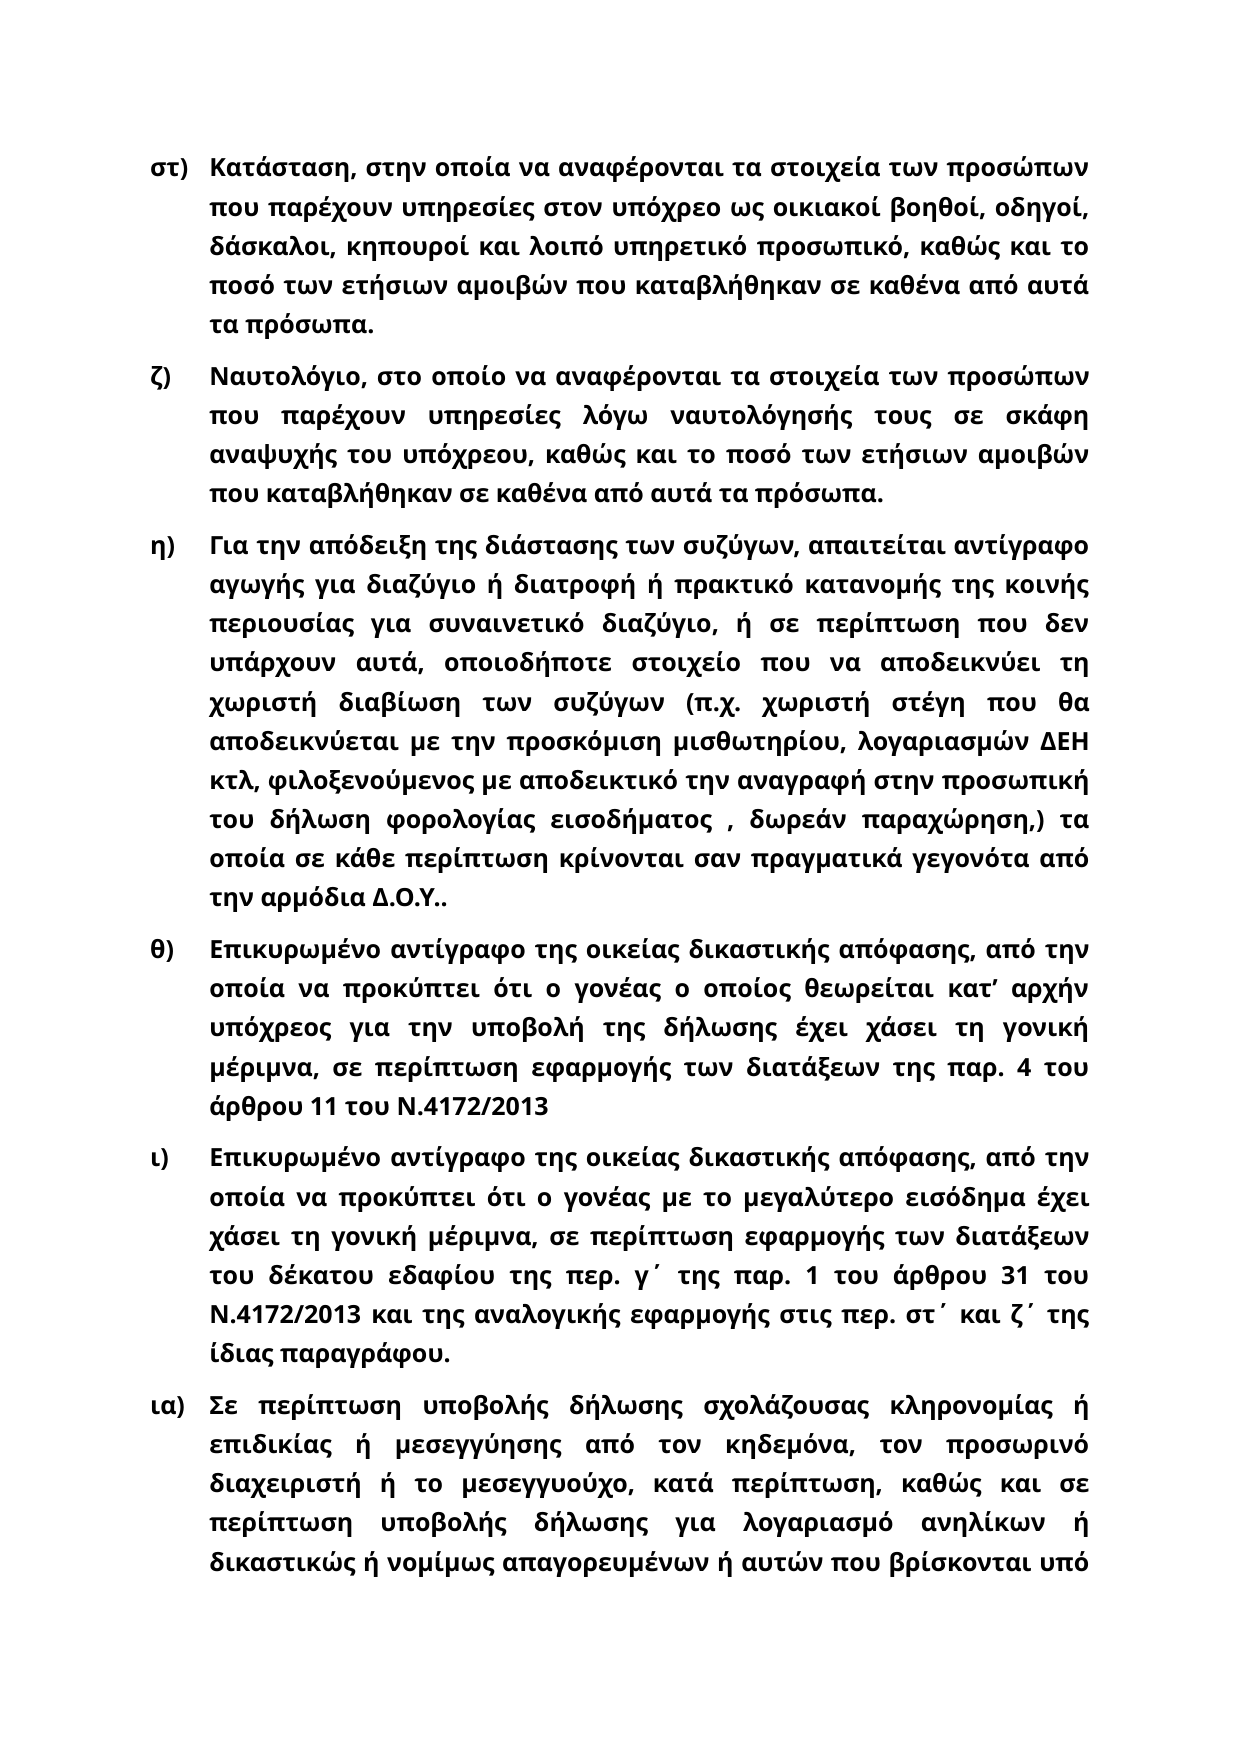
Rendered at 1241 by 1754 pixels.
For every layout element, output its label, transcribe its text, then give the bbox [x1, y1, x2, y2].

list η) Για την απόδειξη της διάστασης των συζύγων, απαιτείται αντίγραφο αγωγής για διαζύγιο ή διατροφή ή πρακτικό κατανομής της κοινής περιουσίας για συναινετικό διαζύγιο, ή σε περίπτωση που δεν υπάρχουν αυτά, οποιοδήποτε στοιχείο που να αποδεικνύει τη χωριστή διαβίωση των συζύγων (π.χ. χωριστή στέγη που θα αποδεικνύεται με την προσκόμιση μισθωτηρίου, λογαριασμών ΔΕΗ κτλ, φιλοξενούμενος με αποδεικτικό την αναγραφή στην προσωπική του δήλωση φορολογίας εισοδήματος , δωρεάν παραχώρηση,) τα οποία σε κάθε περίπτωση κρίνονται σαν πραγματικά γεγονότα από την αρμόδια Δ.Ο.Υ.. [150, 527, 1090, 914]
list θ) Επικυρωμένο αντίγραφο της οικείας δικαστικής απόφασης, από την οποία να προκύπτει ότι ο γονέας ο οποίος θεωρείται κατ’ αρχήν υπόχρεος για την υποβολή της δήλωσης έχει χάσει τη γονική μέριμνα, σε περίπτωση εφαρμογής των διατάξεων της παρ. 4 του άρθρου 11 του Ν.4172/2013 [150, 932, 1090, 1122]
list ια) Σε περίπτωση υποβολής δήλωσης σχολάζουσας κληρονομίας ή επιδικίας ή μεσεγγύησης από τον κηδεμόνα, τον προσωρινό διαχειριστή ή το μεσεγγυούχο, κατά περίπτωση, καθώς και σε περίπτωση υποβολής δήλωσης για λογαριασμό ανηλίκων ή δικαστικώς ή νομίμως απαγορευμένων ή αυτών που βρίσκονται υπό [150, 1387, 1090, 1578]
list ι) Επικυρωμένο αντίγραφο της οικείας δικαστικής απόφασης, από την οποία να προκύπτει ότι ο γονέας με το μεγαλύτερο εισόδημα έχει χάσει τη γονική μέριμνα, σε περίπτωση εφαρμογής των διατάξεων του δέκατου εδαφίου της περ. γ΄ της παρ. 1 του άρθρου 31 του Ν.4172/2013 και της αναλογικής εφαρμογής στις περ. στ΄ και ζ΄ της ίδιας παραγράφου. [150, 1140, 1090, 1370]
list στ) Κατάσταση, στην οποία να αναφέρονται τα στοιχεία των προσώπων που παρέχουν υπηρεσίες στον υπόχρεο ως οικιακοί βοηθοί, οδηγοί, δάσκαλοι, κηπουροί και λοιπό υπηρετικό προσωπικό, καθώς και το ποσό των ετήσιων αμοιβών που καταβλήθηκαν σε καθένα από αυτά τα πρόσωπα. [150, 150, 1090, 341]
list ζ) Ναυτολόγιο, στο οποίο να αναφέρονται τα στοιχεία των προσώπων που παρέχουν υπηρεσίες λόγω ναυτολόγησής τους σε σκάφη αναψυχής του υπόχρεου, καθώς και το ποσό των ετήσιων αμοιβών που καταβλήθηκαν σε καθένα από αυτά τα πρόσωπα. [150, 358, 1090, 510]
